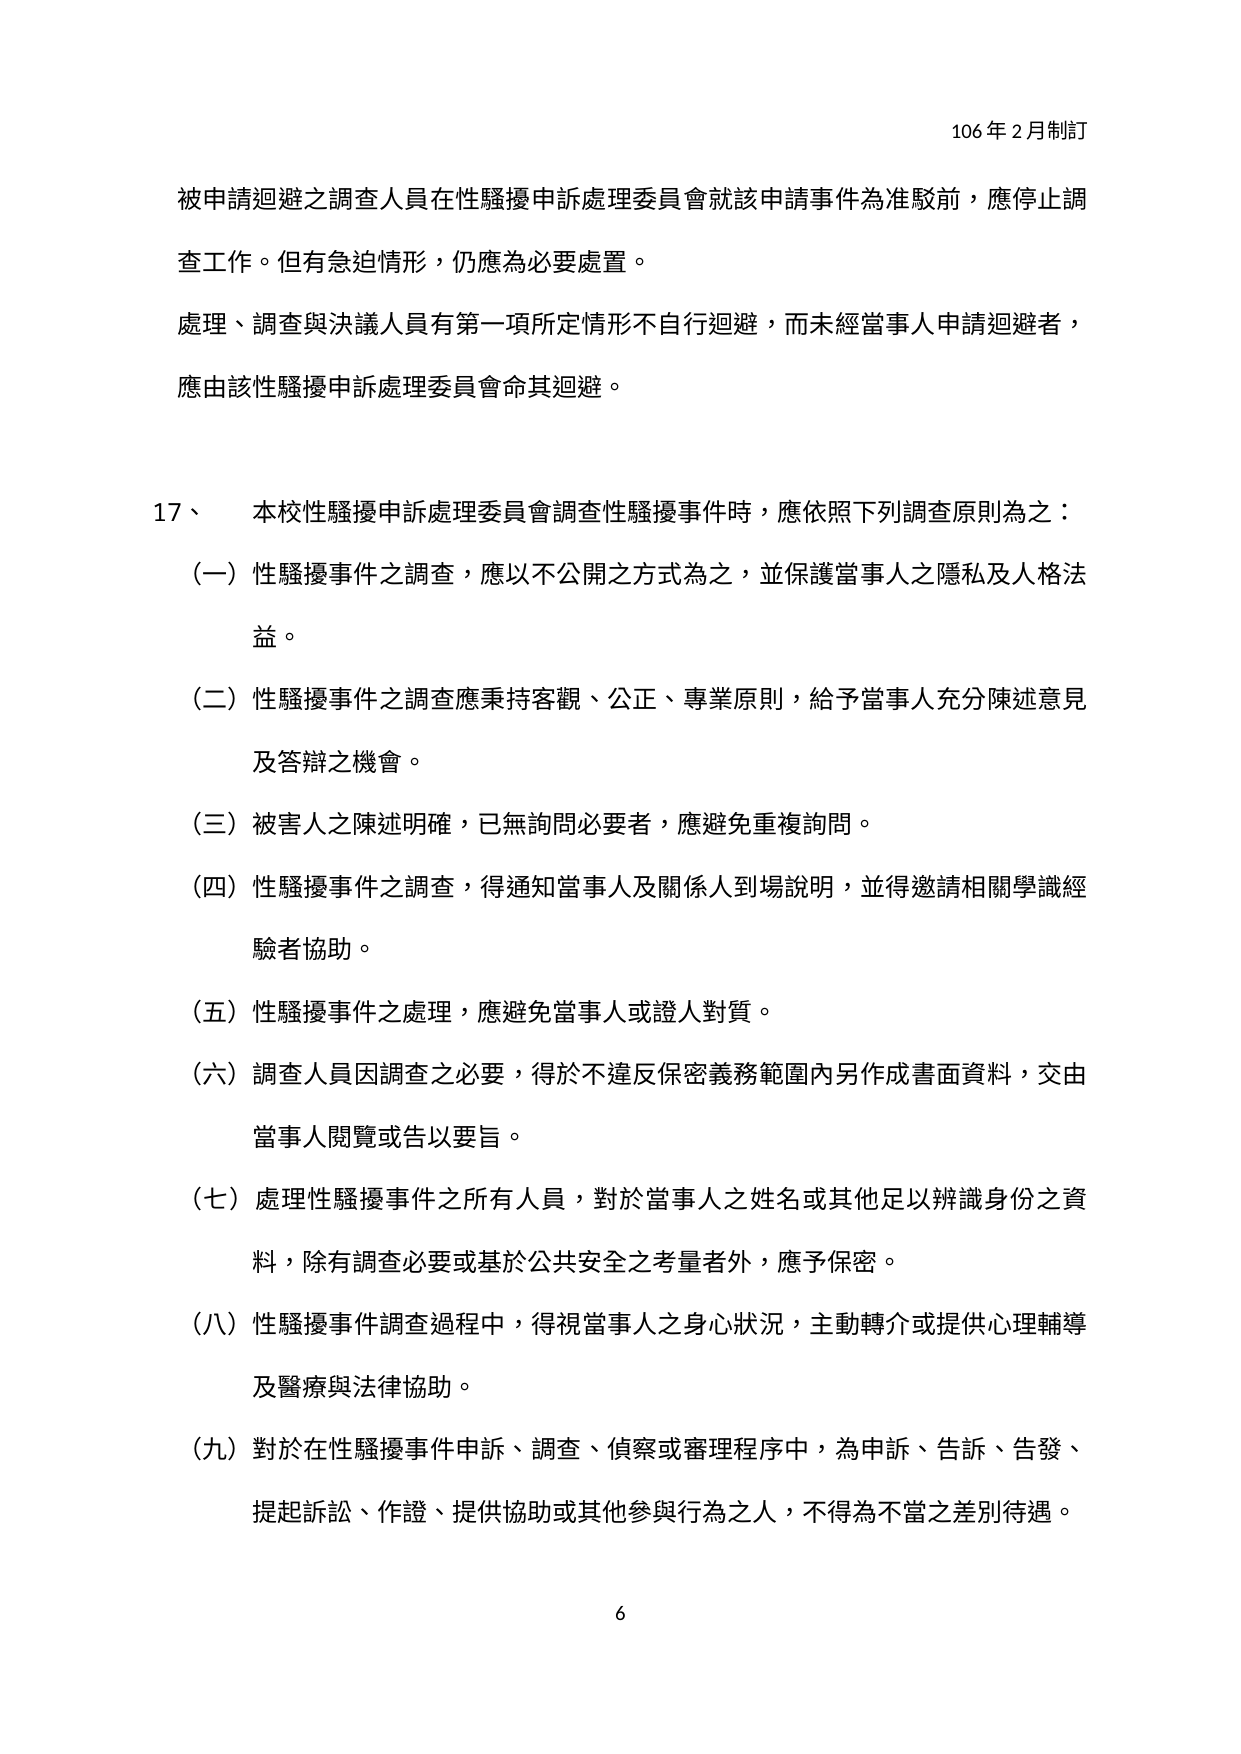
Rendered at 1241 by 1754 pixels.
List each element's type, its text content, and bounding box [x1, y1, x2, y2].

text （二）性騷擾事件之調查應秉持客觀、公正、專業原則，給予當事人充分陳述意見及答辯之機會。 [177, 656, 1088, 781]
text （九）對於在性騷擾事件申訴、調查、偵察或審理程序中，為申訴、告訴、告發、提起訴訟、作證、提供協助或其他參與行為之人，不得為不當之差別待遇。 [177, 1406, 1088, 1531]
text 處理、調查與決議人員有第一項所定情形不自行迴避，而未經當事人申請迴避者，應由該性騷擾申訴處理委員會命其迴避。 [177, 281, 1088, 406]
list 本校性騷擾申訴處理委員會調查性騷擾事件時，應依照下列調查原則為之： [152, 469, 1088, 531]
text （七）處理性騷擾事件之所有人員，對於當事人之姓名或其他足以辨識身份之資料，除有調查必要或基於公共安全之考量者外，應予保密。 [177, 1156, 1088, 1281]
text （三）被害人之陳述明確，已無詢問必要者，應避免重複詢問。 [177, 781, 1088, 844]
text （一）性騷擾事件之調查，應以不公開之方式為之，並保護當事人之隱私及人格法益。 [177, 531, 1088, 656]
text （八）性騷擾事件調查過程中，得視當事人之身心狀況，主動轉介或提供心理輔導及醫療與法律協助。 [177, 1281, 1088, 1406]
text 被申請迴避之調查人員在性騷擾申訴處理委員會就該申請事件為准駁前，應停止調查工作。但有急迫情形，仍應為必要處置。 [177, 156, 1088, 281]
text （六）調查人員因調查之必要，得於不違反保密義務範圍內另作成書面資料，交由當事人閱覽或告以要旨。 [177, 1031, 1088, 1156]
text （五）性騷擾事件之處理，應避免當事人或證人對質。 [177, 969, 1088, 1031]
text （四）性騷擾事件之調查，得通知當事人及關係人到場說明，並得邀請相關學識經驗者協助。 [177, 844, 1088, 969]
